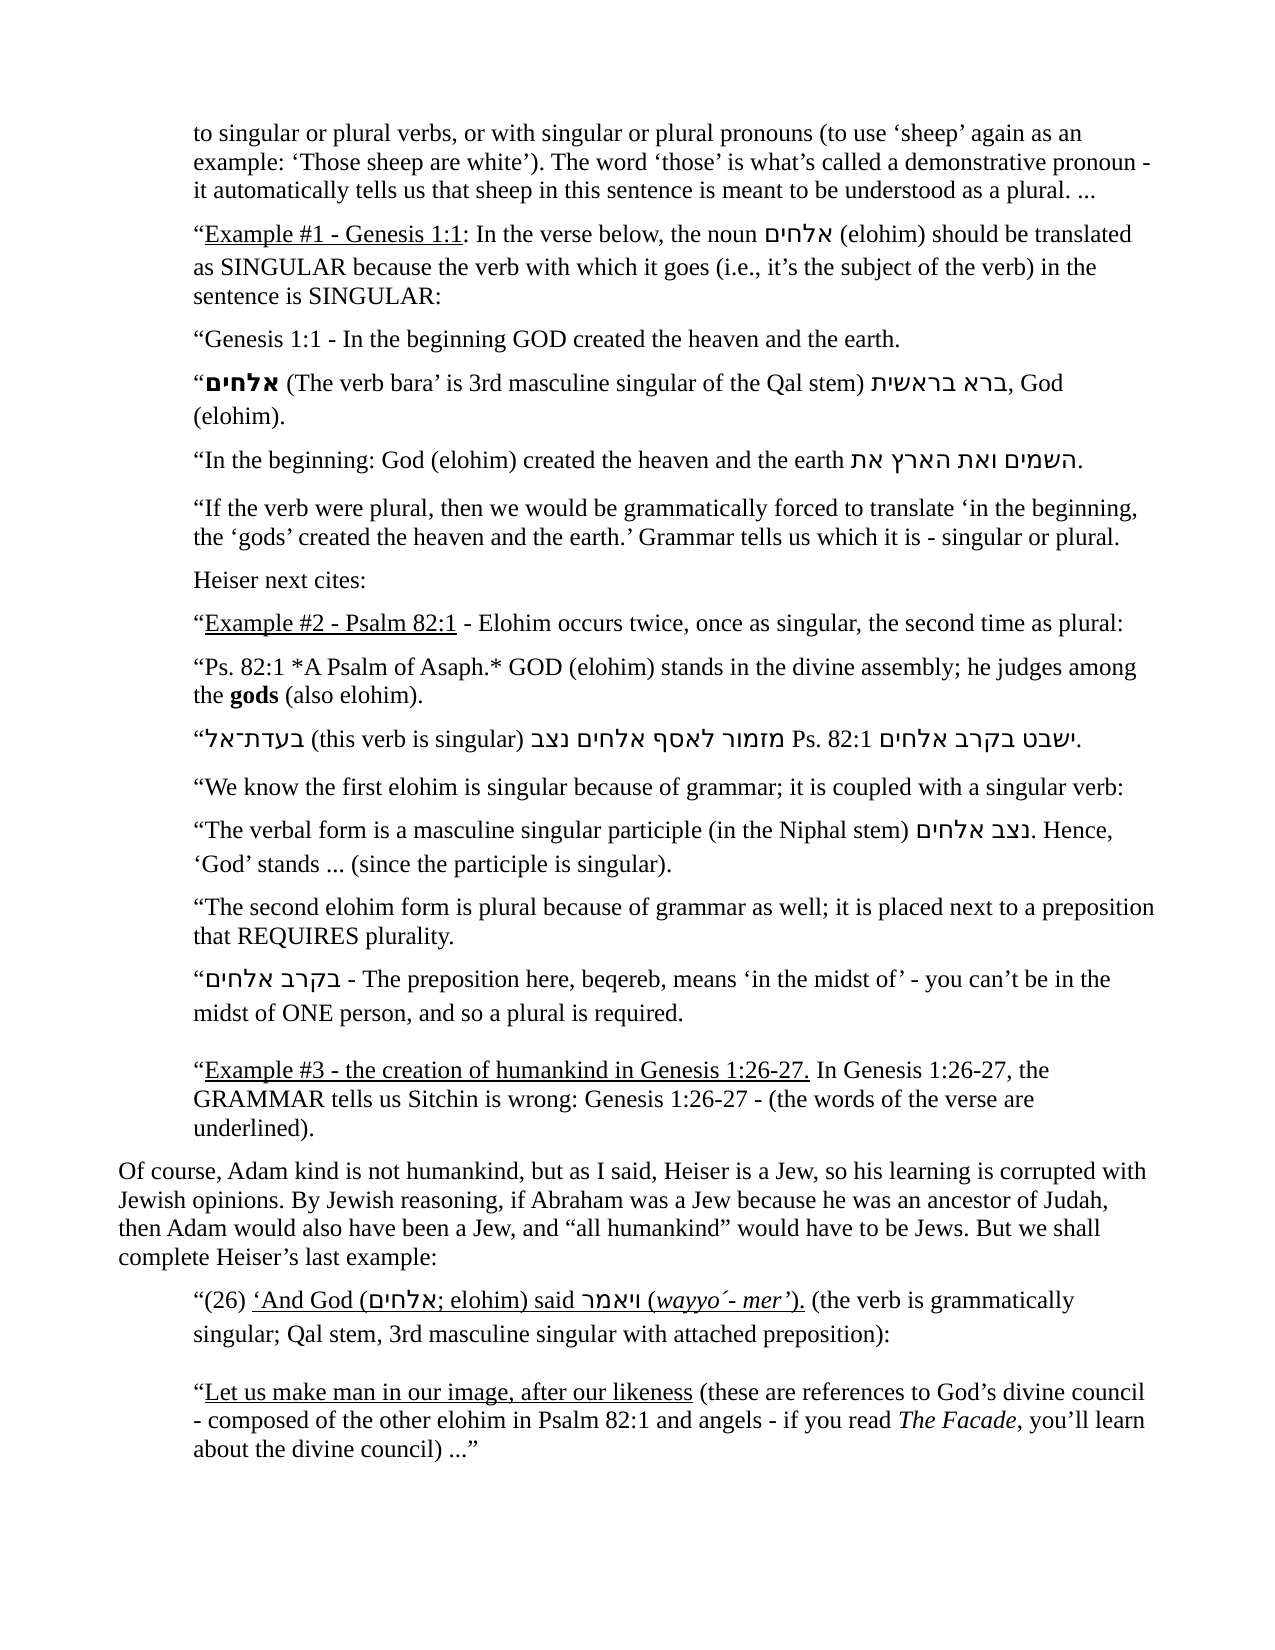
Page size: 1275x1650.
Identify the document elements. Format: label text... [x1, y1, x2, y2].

text “Genesis 1:1 - In the beginning GOD created the heaven and the earth. [193, 324, 1157, 353]
text “אלחים (The verb bara’ is 3rd masculine singular of the Qal stem) ברא בראשית, God (elohim). [193, 368, 1157, 430]
text “If the verb were plural, then we would be grammatically forced to translate ‘in the beginning, the ‘gods’ created the heaven and the earth.’ Grammar tells us which it is - singular or plural. [193, 493, 1157, 550]
text “The second elohim form is plural because of grammar as well; it is placed next to a preposition that REQUIRES plurality. [193, 892, 1157, 949]
text “בקרב אלחים - The preposition here, beqereb, means ‘in the midst of’ - you can’t be in the midst of ONE person, and so a plural is required. “Example #3 - the creation of humankind in Genesis 1:26-27. In Genesis 1:26-27, the GRAMMAR tells us Sitchin is wrong: Genesis 1:26-27 - (the words of the verse are underlined). [193, 964, 1157, 1141]
text “Example #1 - Genesis 1:1: In the verse below, the noun אלחים (elohim) should be translated as SINGULAR because the verb with which it goes (i.e., it’s the subject of the verb) in the sentence is SINGULAR: [193, 219, 1157, 310]
text “We know the first elohim is singular because of grammar; it is coupled with a singular verb: [193, 772, 1157, 801]
text “בעדת־אל (this verb is singular) מזמור לאסף אלחים נצב Ps. 82:1 ישבט בקרב אלחים. [193, 724, 1157, 757]
text “In the beginning: God (elohim) created the heaven and the earth השמים ואת הארץ את. [193, 445, 1157, 478]
text “Example #2 - Psalm 82:1 - Elohim occurs twice, once as singular, the second time as plural: [193, 608, 1157, 637]
text “(26) ‘And God (אלחים; elohim) said ויאמר (wayyo´- mer’). (the verb is grammatically singular; Qal stem, 3rd masculine singular with attached preposition): “Let us make man in our image, after our likeness (these are references to God’s divine council - composed of the other elohim in Psalm 82:1 and angels - if you read The Facade, you’ll learn about the divine council) ...” [193, 1286, 1157, 1463]
text Of course, Adam kind is not humankind, but as I said, Heiser is a Jew, so his learning is corrupted with Jewish opinions. By Jewish reasoning, if Abraham was a Jew because he was an ancestor of Judah, then Adam would also have been a Jew, and “all humankind” would have to be Jews. But we shall complete Heiser’s last example: [118, 1156, 1157, 1271]
text Heiser next cites: [193, 565, 1157, 594]
text to singular or plural verbs, or with singular or plural pronouns (to use ‘sheep’ again as an example: ‘Those sheep are white’). The word ‘those’ is what’s called a demonstrative pronoun - it automatically tells us that sheep in this sentence is meant to be understood as a plural. ... [193, 118, 1157, 204]
text “Ps. 82:1 *A Psalm of Asaph.* GOD (elohim) stands in the divine assembly; he judges among the gods (also elohim). [193, 652, 1157, 709]
text “The verbal form is a masculine singular participle (in the Niphal stem) נצב אלחים. Hence, ‘God’ stands ... (since the participle is singular). [193, 815, 1157, 877]
